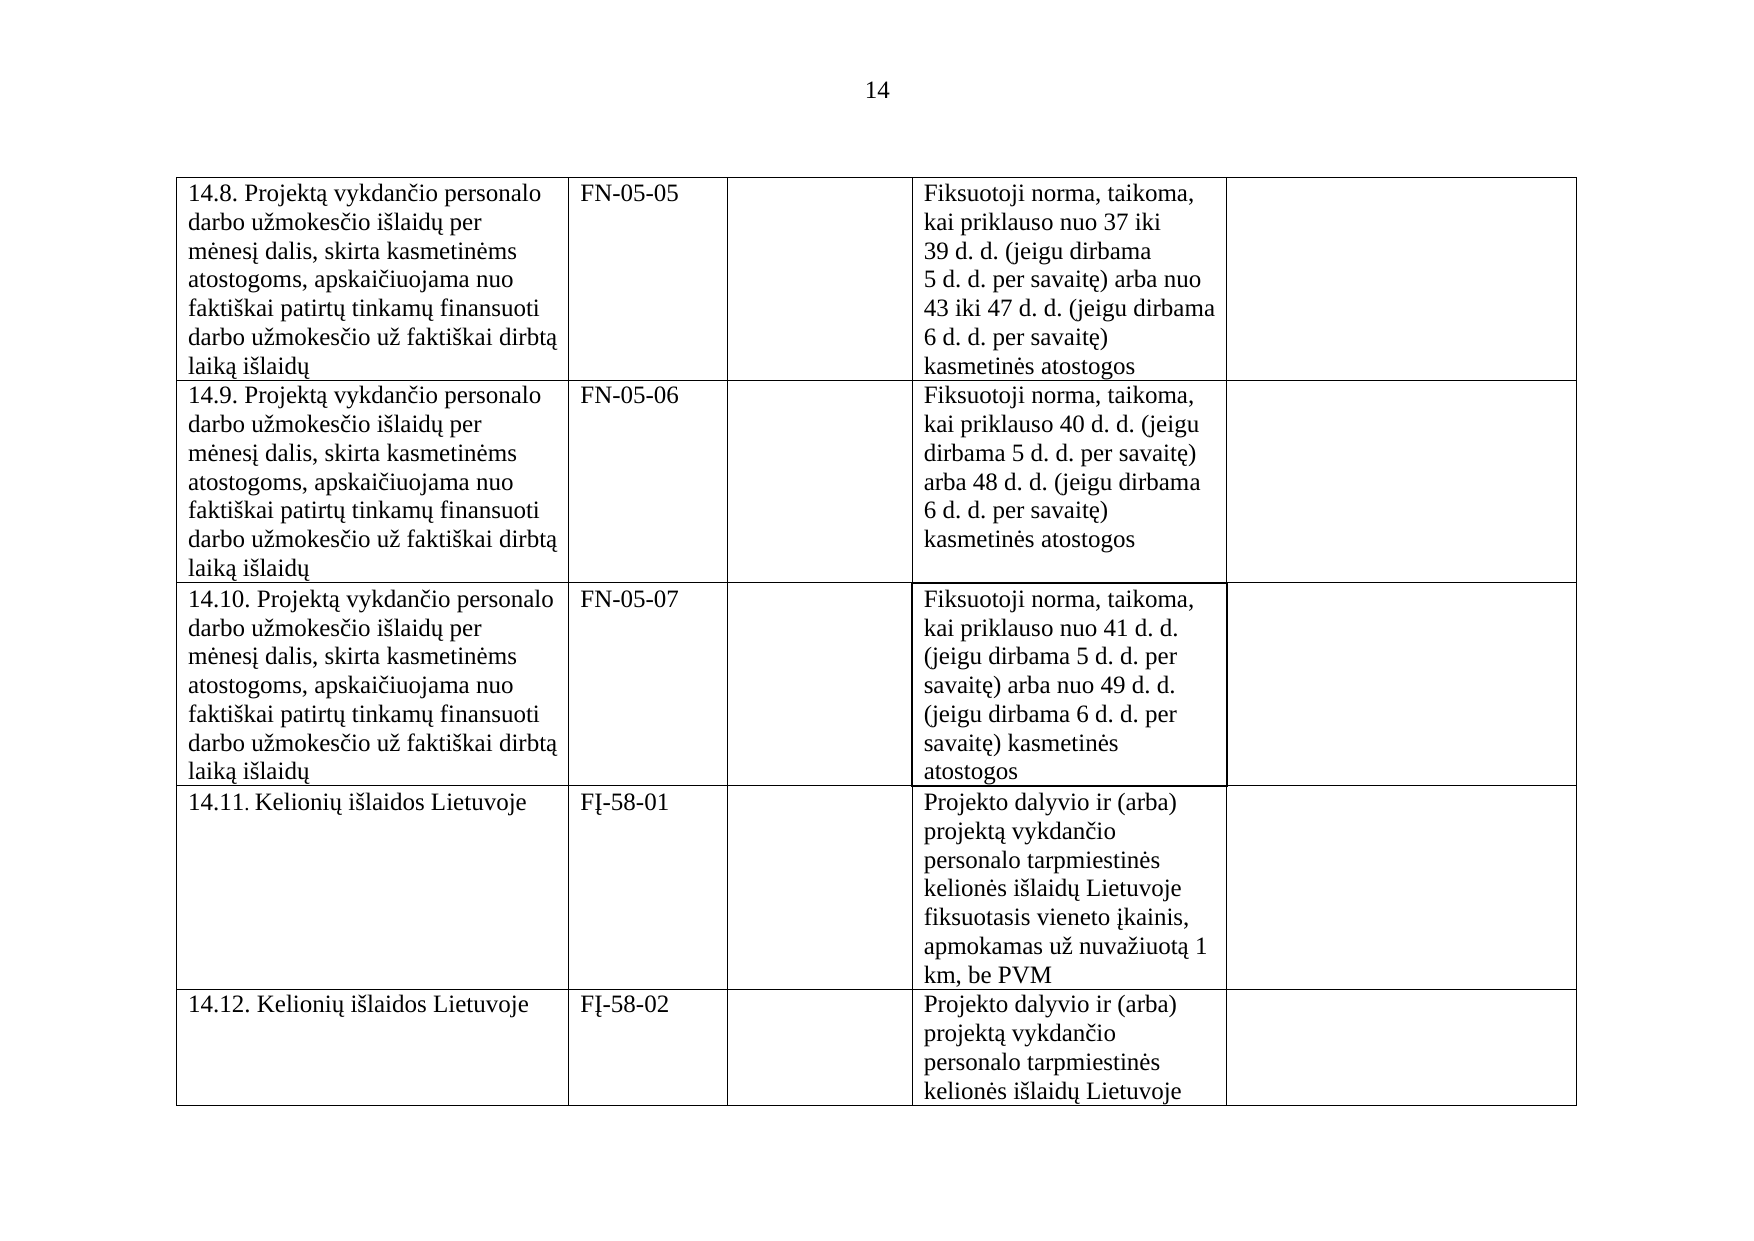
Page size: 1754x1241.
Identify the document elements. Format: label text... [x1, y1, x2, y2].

table_cell 14.8. Projektą vykdančio personalo darbo užmokesčio išlaidų per mėnesį dalis, skirta kasmetinėms atostogoms, apskaičiuojama nuo faktiškai patirtų tinkamų finansuoti darbo užmokesčio už faktiškai dirbtą laiką išlaidų [177, 178, 568, 379]
table_cell [1227, 990, 1576, 1104]
table_cell Projekto dalyvio ir (arba) projektą vykdančio personalo tarpmiestinės kelionės išlaidų Lietuvoje [913, 990, 1226, 1104]
table_cell [1228, 583, 1576, 785]
table_cell 14.12. Kelionių išlaidos Lietuvoje [177, 990, 568, 1104]
table_cell [1227, 178, 1576, 379]
table_cell FN-05-05 [569, 178, 727, 379]
table_cell FĮ-58-02 [569, 990, 727, 1104]
table_cell [1227, 786, 1576, 988]
table_cell FN-05-06 [569, 381, 727, 582]
table_cell [728, 786, 912, 988]
table_cell Fiksuotoji norma, taikoma, kai priklauso nuo 37 iki 39 d. d. (jeigu dirbama 5 d. d. per savaitę) arba nuo 43 iki 47 d. d. (jeigu dirbama 6 d. d. per savaitę) kasmetinės atostogos [913, 178, 1226, 379]
table_cell FN-05-07 [569, 583, 727, 785]
table_cell [728, 381, 912, 582]
table_cell [1227, 381, 1576, 582]
table_cell Projekto dalyvio ir (arba) projektą vykdančio personalo tarpmiestinės kelionės išlaidų Lietuvoje fiksuotasis vieneto įkainis, apmokamas už nuvažiuotą 1 km, be PVM [913, 787, 1226, 988]
table_cell 14.10. Projektą vykdančio personalo darbo užmokesčio išlaidų per mėnesį dalis, skirta kasmetinėms atostogoms, apskaičiuojama nuo faktiškai patirtų tinkamų finansuoti darbo užmokesčio už faktiškai dirbtą laiką išlaidų [177, 583, 568, 785]
table_cell FĮ-58-01 [569, 786, 727, 988]
table_cell 14.11. Kelionių išlaidos Lietuvoje [177, 786, 568, 988]
table_cell 14.9. Projektą vykdančio personalo darbo užmokesčio išlaidų per mėnesį dalis, skirta kasmetinėms atostogoms, apskaičiuojama nuo faktiškai patirtų tinkamų finansuoti darbo užmokesčio už faktiškai dirbtą laiką išlaidų [177, 381, 568, 582]
table_cell Fiksuotoji norma, taikoma, kai priklauso nuo 41 d. d. (jeigu dirbama 5 d. d. per savaitę) arba nuo 49 d. d. (jeigu dirbama 6 d. d. per savaitę) kasmetinės atostogos [913, 584, 1226, 785]
table_cell [728, 583, 911, 785]
table_cell [728, 990, 912, 1104]
table_cell Fiksuotoji norma, taikoma, kai priklauso 40 d. d. (jeigu dirbama 5 d. d. per savaitę) arba 48 d. d. (jeigu dirbama 6 d. d. per savaitę) kasmetinės atostogos [913, 381, 1226, 582]
table_cell [728, 178, 912, 379]
